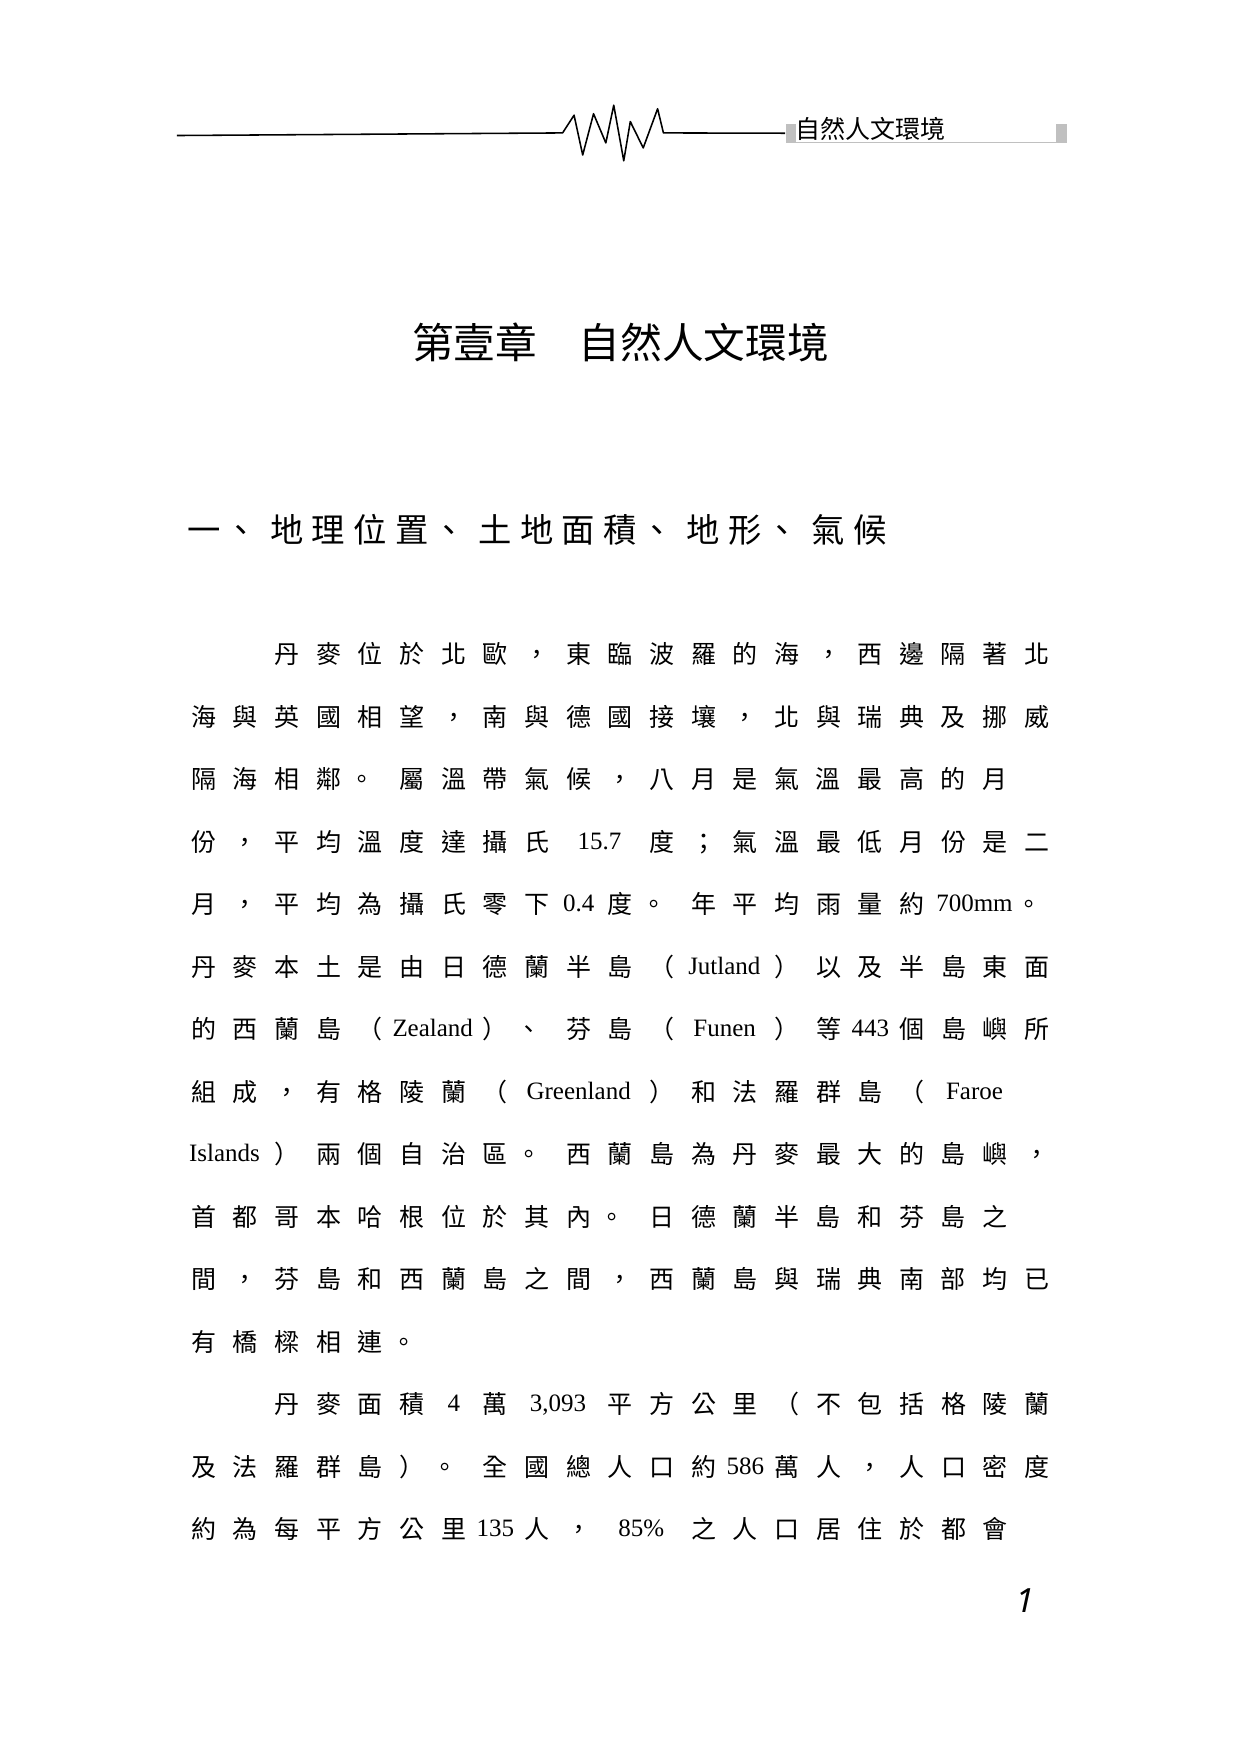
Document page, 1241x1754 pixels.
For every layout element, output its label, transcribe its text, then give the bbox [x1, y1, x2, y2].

text 第壹章 自然人文環境 [183, 299, 1058, 361]
text 丹麥面積4萬3,093平方公里（不包括格陵蘭及法羅群島）。全國總人口約586萬人，人口密度約為每平方公里135人，85%之人口居住於都會 [183, 1361, 1058, 1549]
text 丹麥位於北歐，東臨波羅的海，西邊隔著北海與英國相望，南與德國接壤，北與瑞典及挪威隔海相鄰。屬溫帶氣候，八月是氣溫最高的月份，平均溫度達攝氏15.7度；氣溫最低月份是二月，平均為攝氏零下0.4度。年平均雨量約700mm。丹麥本土是由日德蘭半島（Jutland）以及半島東面的西蘭島（Zealand）、芬島（Funen）等443個島嶼所組成，有格陵蘭（Greenland）和法羅群島（Faroe Islands）兩個自治區。西蘭島為丹麥最大的島嶼，首都哥本哈根位於其內。日德蘭半島和芬島之間，芬島和西蘭島之間，西蘭島與瑞典南部均已有橋樑相連。 [183, 611, 1058, 1361]
text 一、地理位置、土地面積、地形、氣候 [183, 486, 1058, 549]
